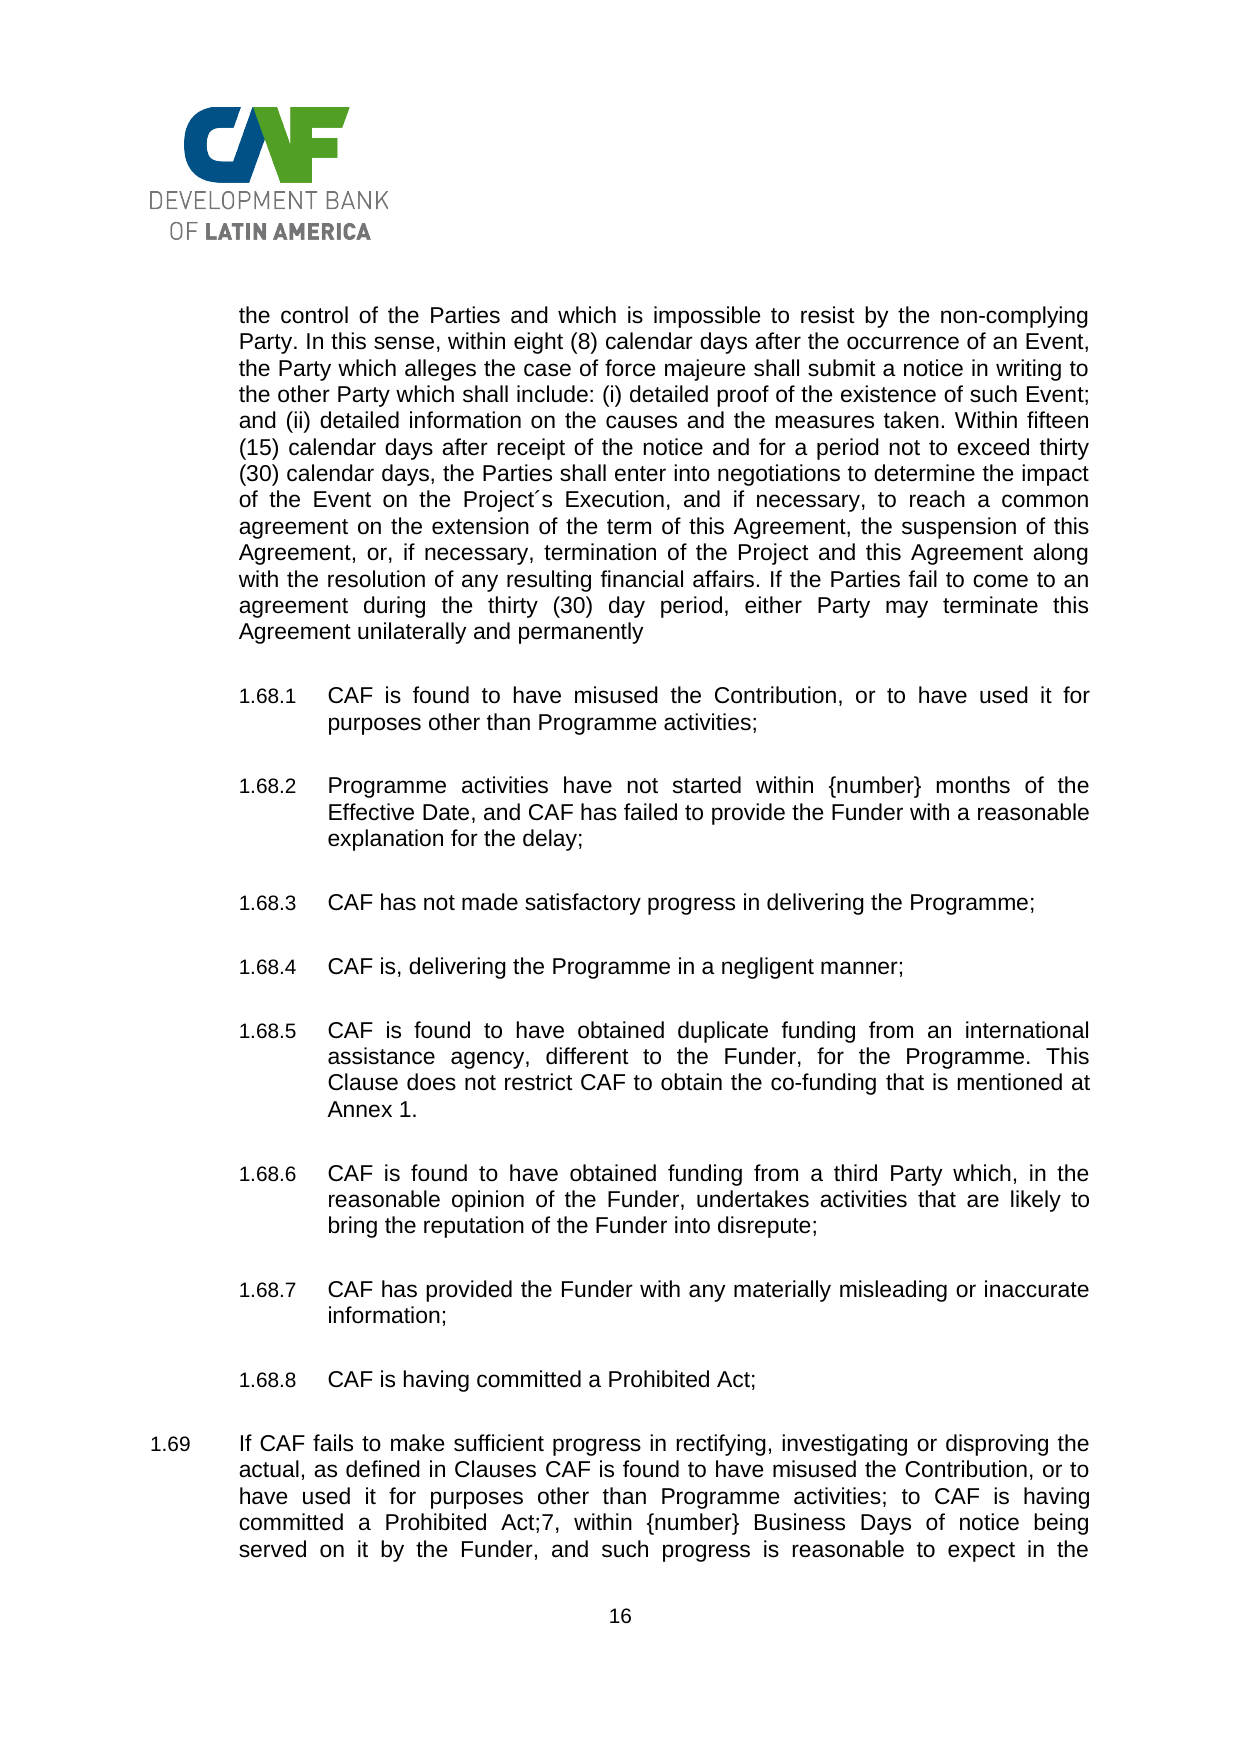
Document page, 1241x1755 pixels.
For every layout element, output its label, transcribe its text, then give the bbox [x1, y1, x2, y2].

list If CAF fails to make sufficient progress in rectifying, investigating or disproving the actual, as defined in Clauses 19.1.1 to 19.1.87, within {number} Business Days of notice being served on it by the Funder, and such progress is reasonable to expect in the circumstances, then the Funder may terminate this Agreement with immediate effect. [150, 1430, 1090, 1562]
list CAF has provided the Funder with any materially misleading or inaccurate information; [238, 1276, 1090, 1329]
list CAF is having committed a Prohibited Act; [238, 1366, 1090, 1393]
list CAF is, delivering the Programme in a negligent manner; [238, 953, 1090, 979]
list the control of the Parties and which is impossible to resist by the non-complying Party. In this sense, within eight (8) calendar days after the occurrence of an Event, the Party which alleges the case of force majeure shall submit a notice in writing to the other Party which shall include: (i) detailed proof of the existence of such Event; and (ii) detailed information on the causes and the measures taken. Within fifteen (15) calendar days after receipt of the notice and for a period not to exceed thirty (30) calendar days, the Parties shall enter into negotiations to determine the impact of the Event on the Project´s Execution, and if necessary, to reach a common agreement on the extension of the term of this Agreement, the suspension of this Agreement, or, if necessary, termination of the Project and this Agreement along with the resolution of any resulting financial affairs. If the Parties fail to come to an agreement during the thirty (30) day period, either Party may terminate this Agreement unilaterally and permanently [150, 302, 1090, 644]
list Programme activities have not started within {number} months of the Effective Date, and CAF has failed to provide the Funder with a reasonable explanation for the delay; [238, 772, 1090, 851]
list CAF is found to have misused the Contribution, or to have used it for purposes other than Programme activities; [238, 682, 1090, 735]
list CAF is found to have obtained funding from a third Party which, in the reasonable opinion of the Funder, undertakes activities that are likely to bring the reputation of the Funder into disrepute; [238, 1159, 1090, 1238]
list CAF has not made satisfactory progress in delivering the Programme; [238, 889, 1090, 915]
list CAF is found to have obtained duplicate funding from an international assistance agency, different to the Funder, for the Programme. This Clause does not restrict CAF to obtain the co-funding that is mentioned at Annex 1. [238, 1017, 1090, 1122]
